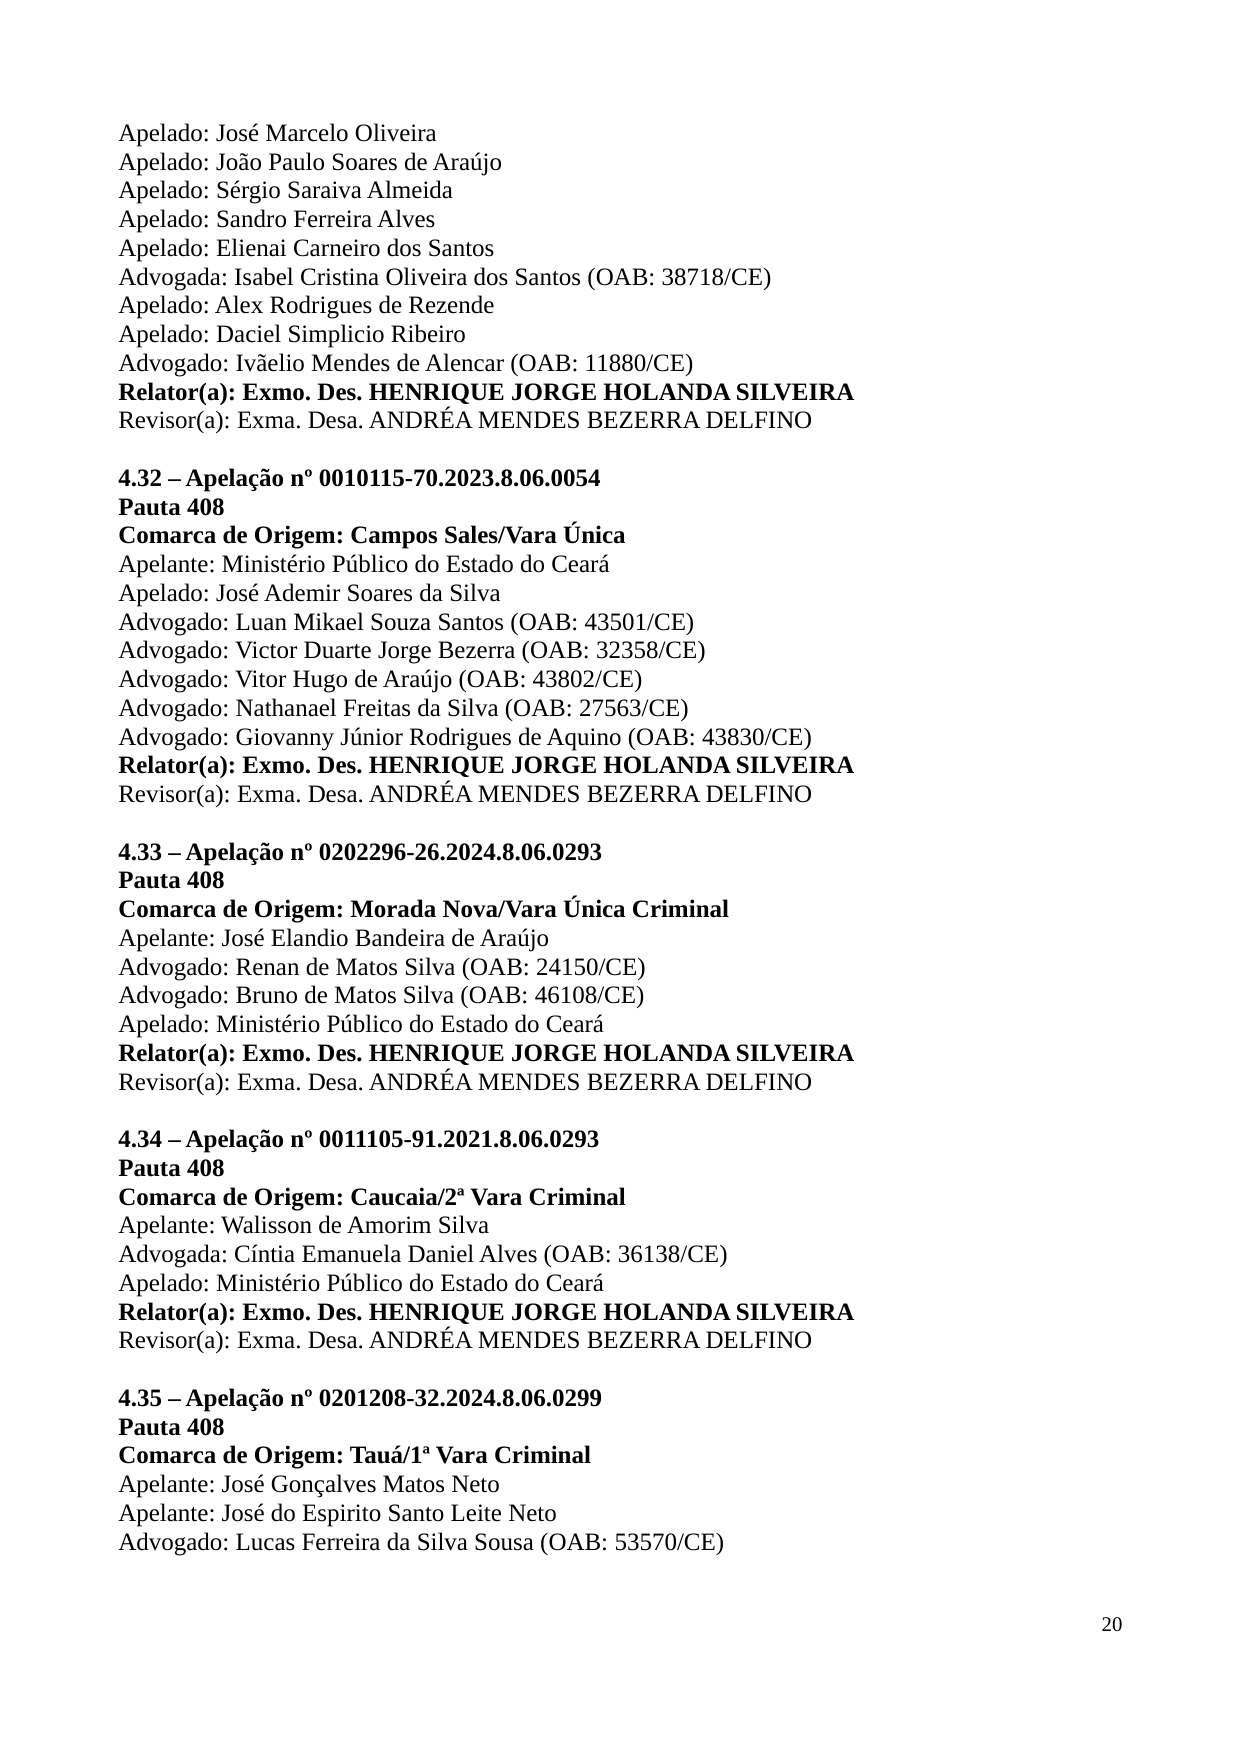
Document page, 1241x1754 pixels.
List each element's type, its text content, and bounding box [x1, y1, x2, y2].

text Comarca de Origem: Caucaia/2ª Vara Criminal [118, 1182, 1122, 1211]
text Apelado: Elienai Carneiro dos Santos [118, 233, 1122, 262]
text Relator(a): Exmo. Des. HENRIQUE JORGE HOLANDA SILVEIRA [118, 377, 1122, 406]
text 4.32 – Apelação nº 0010115-70.2023.8.06.0054 [118, 463, 1122, 492]
text Apelado: Daciel Simplicio Ribeiro [118, 319, 1122, 348]
text Advogado: Bruno de Matos Silva (OAB: 46108/CE) [118, 981, 1122, 1009]
text Apelante: Walisson de Amorim Silva [118, 1211, 1122, 1239]
text Revisor(a): Exma. Desa. ANDRÉA MENDES BEZERRA DELFINO [118, 1067, 1122, 1096]
text Pauta 408 [118, 1412, 1122, 1441]
text Advogado: Giovanny Júnior Rodrigues de Aquino (OAB: 43830/CE) [118, 722, 1122, 751]
text Advogado: Ivãelio Mendes de Alencar (OAB: 11880/CE) [118, 348, 1122, 377]
text Apelante: José Elandio Bandeira de Araújo [118, 923, 1122, 952]
text Revisor(a): Exma. Desa. ANDRÉA MENDES BEZERRA DELFINO [118, 406, 1122, 434]
text Advogada: Cíntia Emanuela Daniel Alves (OAB: 36138/CE) [118, 1239, 1122, 1268]
text Apelado: Ministério Público do Estado do Ceará [118, 1268, 1122, 1297]
text 4.33 – Apelação nº 0202296-26.2024.8.06.0293 [118, 837, 1122, 866]
text Pauta 408 [118, 866, 1122, 894]
text Revisor(a): Exma. Desa. ANDRÉA MENDES BEZERRA DELFINO [118, 1326, 1122, 1354]
text Revisor(a): Exma. Desa. ANDRÉA MENDES BEZERRA DELFINO [118, 779, 1122, 808]
text Apelado: Alex Rodrigues de Rezende [118, 291, 1122, 319]
text 4.34 – Apelação nº 0011105-91.2021.8.06.0293 [118, 1124, 1122, 1153]
text Apelante: Ministério Público do Estado do Ceará [118, 549, 1122, 578]
text Apelante: José Gonçalves Matos Neto [118, 1469, 1122, 1498]
text Pauta 408 [118, 1153, 1122, 1182]
text Apelado: Sandro Ferreira Alves [118, 204, 1122, 233]
text 4.35 – Apelação nº 0201208-32.2024.8.06.0299 [118, 1383, 1122, 1412]
text Advogado: Renan de Matos Silva (OAB: 24150/CE) [118, 952, 1122, 981]
text Advogado: Nathanael Freitas da Silva (OAB: 27563/CE) [118, 693, 1122, 722]
text Apelado: José Ademir Soares da Silva [118, 578, 1122, 607]
text Advogado: Luan Mikael Souza Santos (OAB: 43501/CE) [118, 607, 1122, 636]
text Pauta 408 [118, 492, 1122, 521]
text Relator(a): Exmo. Des. HENRIQUE JORGE HOLANDA SILVEIRA [118, 1038, 1122, 1067]
text Relator(a): Exmo. Des. HENRIQUE JORGE HOLANDA SILVEIRA [118, 1297, 1122, 1326]
text Relator(a): Exmo. Des. HENRIQUE JORGE HOLANDA SILVEIRA [118, 751, 1122, 779]
text Advogado: Victor Duarte Jorge Bezerra (OAB: 32358/CE) [118, 636, 1122, 664]
text Advogado: Vitor Hugo de Araújo (OAB: 43802/CE) [118, 664, 1122, 693]
text Apelado: Ministério Público do Estado do Ceará [118, 1009, 1122, 1038]
text Advogada: Isabel Cristina Oliveira dos Santos (OAB: 38718/CE) [118, 262, 1122, 291]
text Apelado: João Paulo Soares de Araújo [118, 147, 1122, 176]
text Advogado: Lucas Ferreira da Silva Sousa (OAB: 53570/CE) [118, 1527, 1122, 1556]
text Apelado: José Marcelo Oliveira [118, 118, 1122, 147]
text Apelado: Sérgio Saraiva Almeida [118, 176, 1122, 204]
text Apelante: José do Espirito Santo Leite Neto [118, 1498, 1122, 1527]
text Comarca de Origem: Campos Sales/Vara Única [118, 521, 1122, 549]
text Comarca de Origem: Tauá/1ª Vara Criminal [118, 1441, 1122, 1469]
text Comarca de Origem: Morada Nova/Vara Única Criminal [118, 894, 1122, 923]
